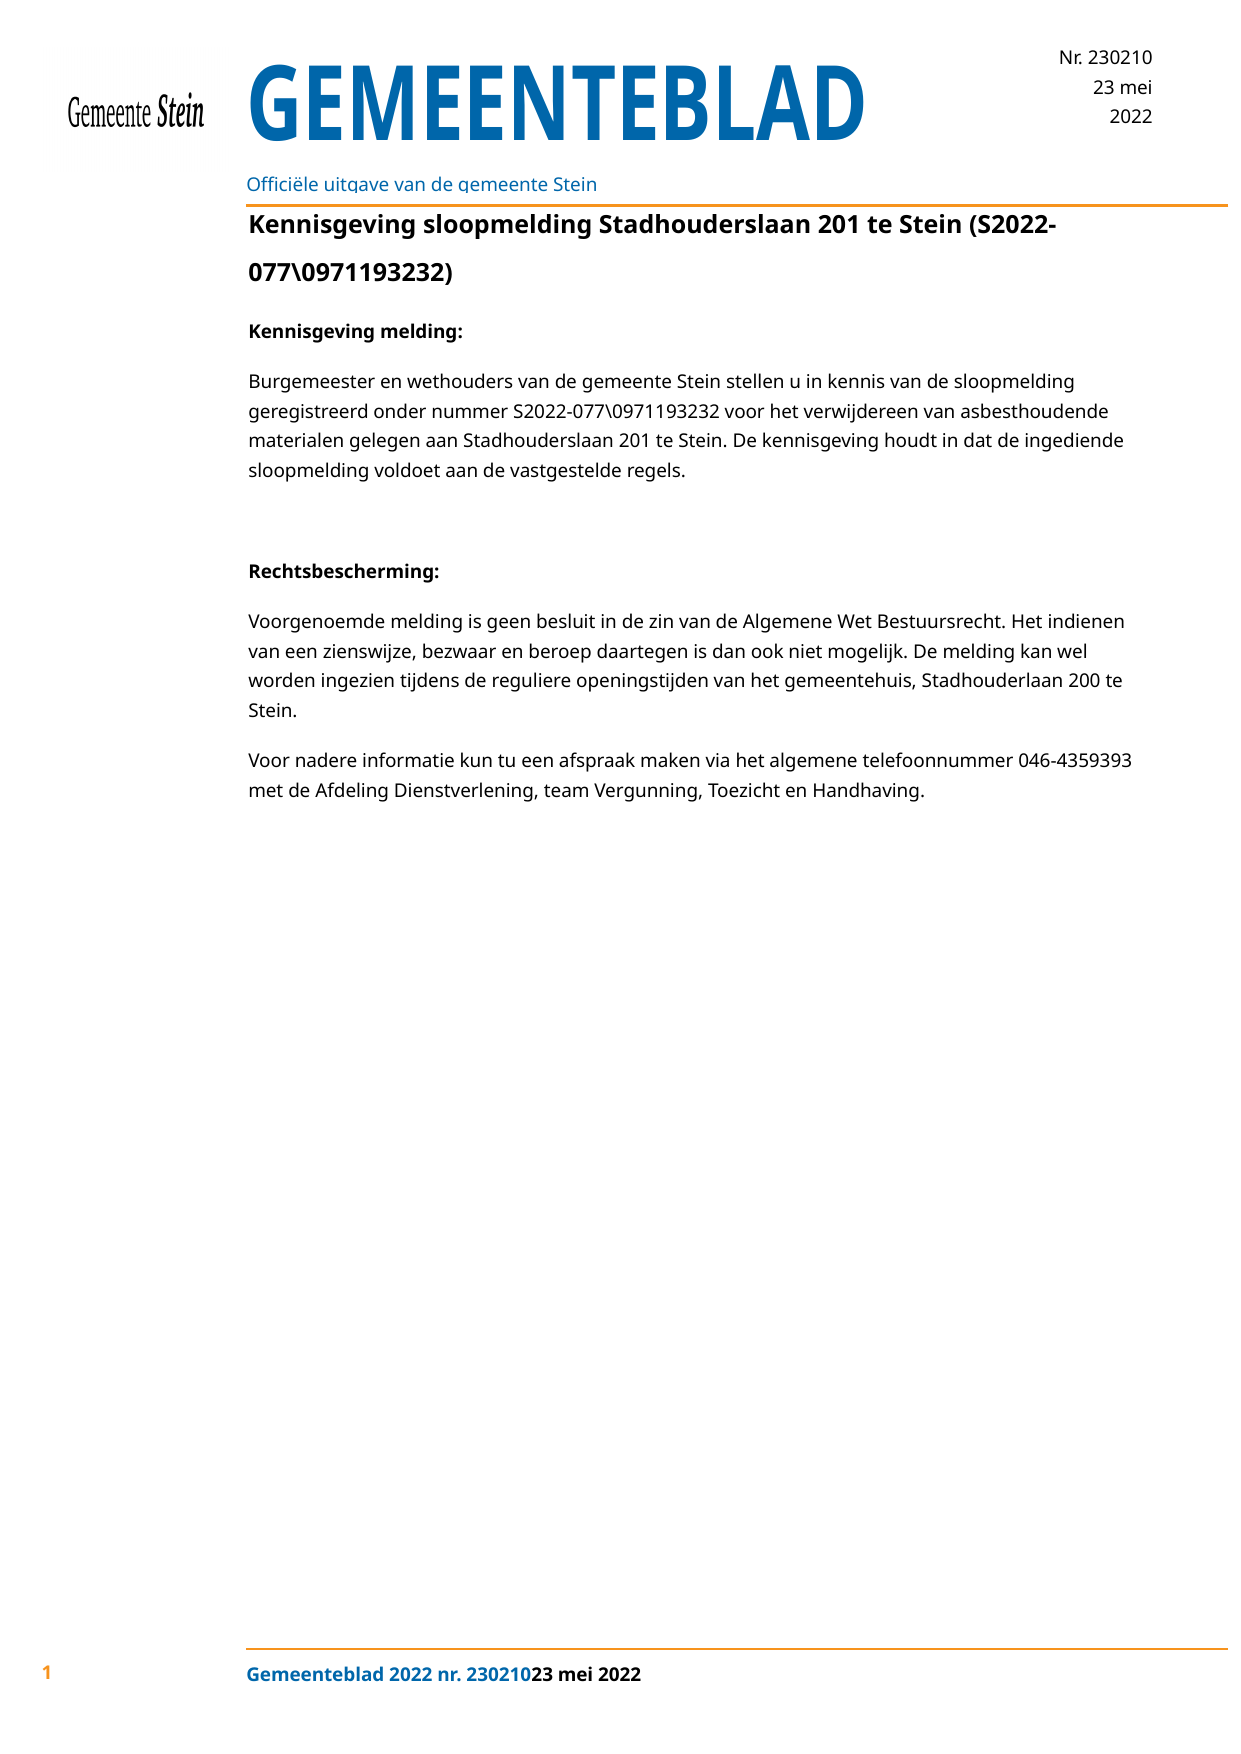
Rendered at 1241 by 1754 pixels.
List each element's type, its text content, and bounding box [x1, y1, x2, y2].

picture [41, 47, 231, 172]
text Kennisgeving sloopmelding Stadhouderslaan 201 te Stein (S2022-077\0971193232) [248, 207, 1152, 288]
text Rechtsbescherming: [248, 558, 1152, 584]
text Voorgenoemde melding is geen besluit in de zin van de Algemene Wet Bestuursrecht. Het indienen van een zienswijze, bezwaar en beroep daartegen is dan ook niet mogelijk. De melding kan wel worden ingezien tijdens de reguliere openingstijden van het gemeentehuis, Stadhouderlaan 200 te Stein. [248, 608, 1152, 723]
text Kennisgeving melding: [248, 318, 1152, 344]
text Voor nadere informatie kun tu een afspraak maken via het algemene telefoonnummer 046-4359393 met de Afdeling Dienstverlening, team Vergunning, Toezicht en Handhaving. [248, 747, 1152, 803]
text Burgemeester en wethouders van de gemeente Stein stellen u in kennis van de sloopmelding geregistreerd onder nummer S2022-077\0971193232 voor het verwijdereen van asbesthoudende materialen gelegen aan Stadhouderslaan 201 te Stein. De kennisgeving houdt in dat de ingediende sloopmelding voldoet aan de vastgestelde regels. [248, 368, 1152, 483]
